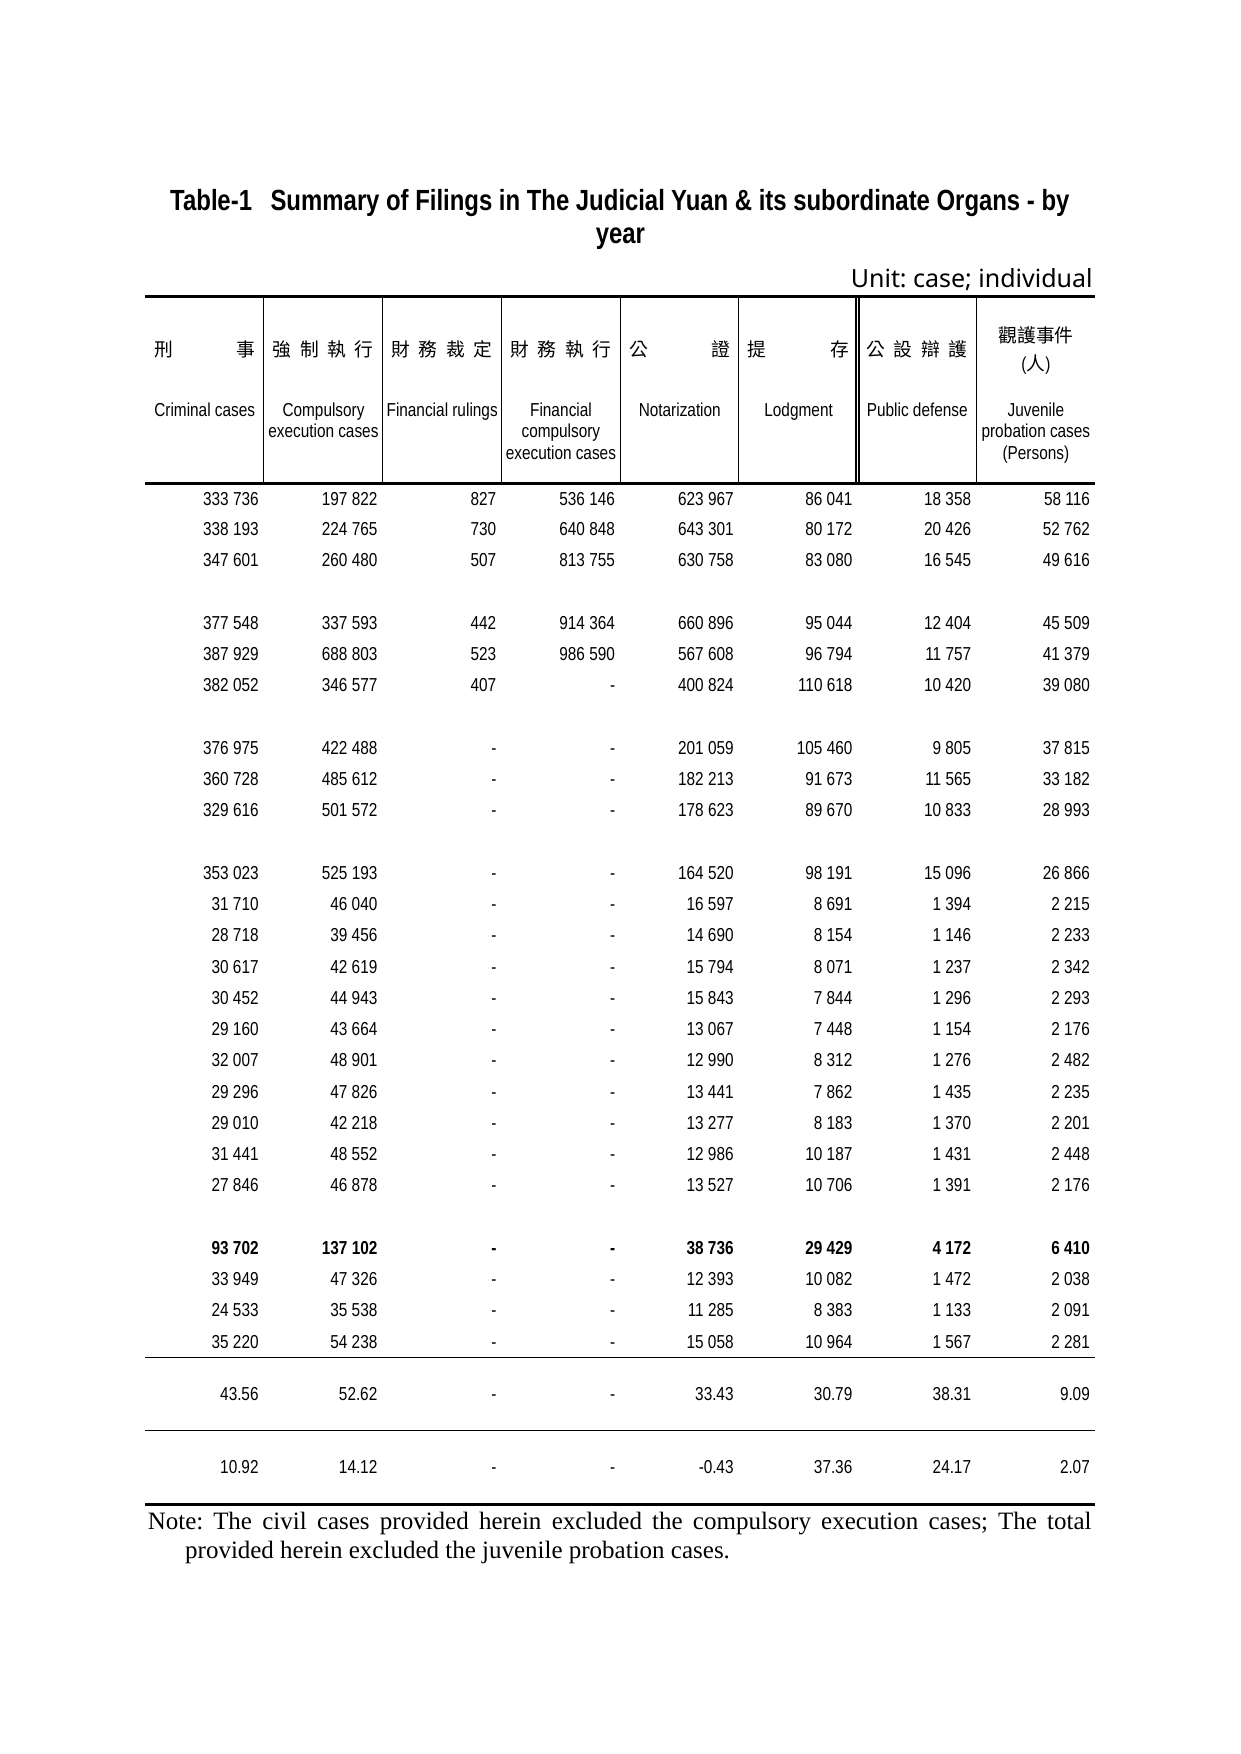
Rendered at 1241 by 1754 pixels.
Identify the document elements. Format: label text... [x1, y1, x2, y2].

table_cell 41 379 [976, 638, 1095, 669]
table_cell 33 182 [976, 763, 1095, 794]
table_cell 49 616 [976, 545, 1095, 576]
table_header 刑事 [145, 298, 263, 399]
table_cell 46 878 [264, 1170, 383, 1201]
table_cell - [383, 763, 501, 794]
table_cell 2 215 [976, 888, 1095, 919]
table_cell [145, 1201, 264, 1232]
table_cell [264, 701, 383, 732]
table_cell 95 044 [739, 607, 858, 638]
table_cell 13 067 [620, 1013, 739, 1044]
table_cell 28 993 [976, 795, 1095, 826]
table_cell 2 281 [976, 1326, 1095, 1357]
table_cell - [501, 795, 620, 826]
table_cell 1 154 [858, 1013, 976, 1044]
table_cell 1 394 [858, 888, 976, 919]
table_cell 24.17 [858, 1431, 976, 1503]
table_cell 93 702 [145, 1232, 264, 1263]
table_cell 1 370 [858, 1107, 976, 1138]
table_cell 1 472 [858, 1263, 976, 1294]
table_cell - [383, 1138, 501, 1169]
table_cell 10 833 [858, 795, 976, 826]
table_cell [858, 576, 976, 607]
table_cell - [501, 1295, 620, 1326]
table_cell 347 601 [145, 545, 264, 576]
table_cell 37 815 [976, 732, 1095, 763]
table_cell [739, 576, 858, 607]
table_cell - [383, 1045, 501, 1076]
table_cell 827 [383, 485, 501, 513]
table_cell 422 488 [264, 732, 383, 763]
table_cell 501 572 [264, 795, 383, 826]
table_header 財務執行 [502, 298, 620, 399]
table_cell 10 082 [739, 1263, 858, 1294]
table_cell 91 673 [739, 763, 858, 794]
table_cell 12 986 [620, 1138, 739, 1169]
table_cell 15 058 [620, 1326, 739, 1357]
table_cell Financial compulsory execution cases [502, 399, 620, 482]
table_cell 29 296 [145, 1076, 264, 1107]
table_cell Public defense [860, 399, 976, 482]
table_cell 337 593 [264, 607, 383, 638]
table_cell 8 154 [739, 920, 858, 951]
table_cell 525 193 [264, 857, 383, 888]
table_cell 914 364 [501, 607, 620, 638]
table_header 公證 [621, 298, 738, 399]
table_cell [620, 826, 739, 857]
table_cell - [501, 670, 620, 701]
table_cell 39 456 [264, 920, 383, 951]
table_cell [620, 576, 739, 607]
table_cell [383, 826, 501, 857]
table_cell [620, 1201, 739, 1232]
table_cell [739, 701, 858, 732]
table_cell 20 426 [858, 513, 976, 544]
table_cell - [383, 1326, 501, 1357]
table_cell 2.07 [976, 1431, 1095, 1503]
table_cell - [501, 951, 620, 982]
text Table-1 Summary of Filings in The Judicial Yuan & its subordinate Organs - by year [148, 183, 1092, 250]
table_cell 1 133 [858, 1295, 976, 1326]
table_cell 353 023 [145, 857, 264, 888]
table_cell 26 866 [976, 857, 1095, 888]
table_cell 98 191 [739, 857, 858, 888]
table_cell 7 448 [739, 1013, 858, 1044]
table_cell Juvenile probation cases (Persons) [977, 399, 1095, 482]
table_cell 12 393 [620, 1263, 739, 1294]
table_cell 11 285 [620, 1295, 739, 1326]
table_cell - [501, 732, 620, 763]
table_cell 8 312 [739, 1045, 858, 1076]
table_cell 16 545 [858, 545, 976, 576]
table_cell - [383, 1170, 501, 1201]
table_cell 377 548 [145, 607, 264, 638]
table_header 公設辯護 [860, 298, 976, 399]
table_cell [383, 1201, 501, 1232]
table_cell 137 102 [264, 1232, 383, 1263]
table_cell 7 862 [739, 1076, 858, 1107]
table_cell - [501, 857, 620, 888]
table_cell [739, 826, 858, 857]
table_cell [383, 701, 501, 732]
table_cell - [501, 1170, 620, 1201]
table_cell - [501, 1076, 620, 1107]
table_cell [976, 701, 1095, 732]
table_cell 2 342 [976, 951, 1095, 982]
table_cell - [383, 1107, 501, 1138]
table_cell - [501, 1138, 620, 1169]
table_cell 9.09 [976, 1358, 1095, 1430]
table_cell 7 844 [739, 982, 858, 1013]
table_cell 2 448 [976, 1138, 1095, 1169]
table_cell 35 220 [145, 1326, 264, 1357]
table_cell 400 824 [620, 670, 739, 701]
table_cell 44 943 [264, 982, 383, 1013]
table_cell 2 235 [976, 1076, 1095, 1107]
table_cell 86 041 [739, 485, 858, 513]
table_cell -0.43 [620, 1431, 739, 1503]
table_cell 30.79 [739, 1358, 858, 1430]
table_cell 2 176 [976, 1013, 1095, 1044]
table_cell 660 896 [620, 607, 739, 638]
table_cell 2 482 [976, 1045, 1095, 1076]
table_cell 1 276 [858, 1045, 976, 1076]
table_cell 96 794 [739, 638, 858, 669]
table_cell 83 080 [739, 545, 858, 576]
table_cell 80 172 [739, 513, 858, 544]
table_header 提存 [739, 298, 855, 399]
table_cell 52 762 [976, 513, 1095, 544]
table_cell 2 293 [976, 982, 1095, 1013]
table_cell 1 435 [858, 1076, 976, 1107]
table_cell 10 964 [739, 1326, 858, 1357]
table_cell [976, 826, 1095, 857]
table_cell - [383, 982, 501, 1013]
table_cell 13 527 [620, 1170, 739, 1201]
table_cell [858, 1201, 976, 1232]
table_cell 110 618 [739, 670, 858, 701]
table_cell - [383, 1358, 501, 1430]
table_cell 43 664 [264, 1013, 383, 1044]
table_cell 14 690 [620, 920, 739, 951]
table_cell [976, 1201, 1095, 1232]
table_cell 37.36 [739, 1431, 858, 1503]
table_cell 224 765 [264, 513, 383, 544]
table_cell 6 410 [976, 1232, 1095, 1263]
table_cell 376 975 [145, 732, 264, 763]
table_cell 182 213 [620, 763, 739, 794]
table_cell - [383, 732, 501, 763]
table_cell 39 080 [976, 670, 1095, 701]
table_cell 2 091 [976, 1295, 1095, 1326]
table_cell [501, 826, 620, 857]
table_cell 48 552 [264, 1138, 383, 1169]
table_cell 31 441 [145, 1138, 264, 1169]
table_cell 8 071 [739, 951, 858, 982]
table_cell 382 052 [145, 670, 264, 701]
table_cell - [383, 857, 501, 888]
table_cell [976, 576, 1095, 607]
table_cell 260 480 [264, 545, 383, 576]
table_cell 15 794 [620, 951, 739, 982]
table_cell 24 533 [145, 1295, 264, 1326]
table_cell - [501, 763, 620, 794]
table_cell 730 [383, 513, 501, 544]
table_cell [858, 701, 976, 732]
table_cell 38.31 [858, 1358, 976, 1430]
table_cell 33.43 [620, 1358, 739, 1430]
table_cell 178 623 [620, 795, 739, 826]
table_cell - [501, 1232, 620, 1263]
table_cell [145, 701, 264, 732]
table_cell 15 096 [858, 857, 976, 888]
table_cell 47 826 [264, 1076, 383, 1107]
table_cell 2 201 [976, 1107, 1095, 1138]
table_cell - [383, 1295, 501, 1326]
table_cell 197 822 [264, 485, 383, 513]
table_cell [620, 701, 739, 732]
table_cell 29 429 [739, 1232, 858, 1263]
table_cell - [501, 1326, 620, 1357]
table_cell [264, 1201, 383, 1232]
table_header 強制執行 [264, 298, 382, 399]
table_cell [145, 576, 264, 607]
table_cell - [501, 1045, 620, 1076]
table_cell - [383, 1232, 501, 1263]
table_cell 12 404 [858, 607, 976, 638]
table_cell - [383, 888, 501, 919]
table_cell 10.92 [145, 1431, 264, 1503]
table_cell 2 176 [976, 1170, 1095, 1201]
table_cell [739, 1201, 858, 1232]
table_cell 986 590 [501, 638, 620, 669]
table_cell 4 172 [858, 1232, 976, 1263]
table_cell 38 736 [620, 1232, 739, 1263]
table_cell [383, 576, 501, 607]
table_cell - [383, 1076, 501, 1107]
table_cell 387 929 [145, 638, 264, 669]
table_cell 2 233 [976, 920, 1095, 951]
table_cell - [501, 1358, 620, 1430]
table_cell 13 441 [620, 1076, 739, 1107]
table_cell 442 [383, 607, 501, 638]
table_cell 338 193 [145, 513, 264, 544]
table_cell - [383, 795, 501, 826]
table_cell 47 326 [264, 1263, 383, 1294]
table_cell 2 038 [976, 1263, 1095, 1294]
table_cell 688 803 [264, 638, 383, 669]
table_cell - [383, 1013, 501, 1044]
table_cell - [501, 1013, 620, 1044]
table_cell 1 391 [858, 1170, 976, 1201]
table_cell 15 843 [620, 982, 739, 1013]
table_cell 536 146 [501, 485, 620, 513]
table_cell 46 040 [264, 888, 383, 919]
table_cell 28 718 [145, 920, 264, 951]
table_cell 27 846 [145, 1170, 264, 1201]
table_cell 30 617 [145, 951, 264, 982]
table_cell [858, 826, 976, 857]
table_cell 485 612 [264, 763, 383, 794]
table_cell 11 565 [858, 763, 976, 794]
table_cell 1 237 [858, 951, 976, 982]
table_cell 360 728 [145, 763, 264, 794]
table_cell 43.56 [145, 1358, 264, 1430]
table_cell 33 949 [145, 1263, 264, 1294]
table_cell - [501, 1431, 620, 1503]
text Note: The civil cases provided herein excluded the compulsory execution cases; The total provided herein excluded the juvenile probation cases. [148, 1506, 1092, 1563]
table_cell Lodgment [739, 399, 855, 482]
table_cell 42 218 [264, 1107, 383, 1138]
table_cell 31 710 [145, 888, 264, 919]
table_cell 507 [383, 545, 501, 576]
table_cell 640 848 [501, 513, 620, 544]
table_cell Compulsory execution cases [264, 399, 382, 482]
table_cell 12 990 [620, 1045, 739, 1076]
table_cell 567 608 [620, 638, 739, 669]
table_cell 35 538 [264, 1295, 383, 1326]
table_cell 643 301 [620, 513, 739, 544]
table_cell - [501, 920, 620, 951]
table_cell - [501, 888, 620, 919]
table_cell - [383, 951, 501, 982]
table_cell - [501, 1107, 620, 1138]
table_cell 630 758 [620, 545, 739, 576]
text Unit: case; individual [148, 260, 1092, 294]
table_cell 32 007 [145, 1045, 264, 1076]
table_cell 18 358 [858, 485, 976, 513]
table_cell Financial rulings [383, 399, 501, 482]
table_header 財務裁定 [383, 298, 501, 399]
table_cell 14.12 [264, 1431, 383, 1503]
table_cell 9 805 [858, 732, 976, 763]
table_cell 201 059 [620, 732, 739, 763]
table_cell - [383, 920, 501, 951]
table_cell 8 183 [739, 1107, 858, 1138]
table_cell Notarization [621, 399, 738, 482]
table_cell [501, 701, 620, 732]
table_cell 16 597 [620, 888, 739, 919]
table_cell 346 577 [264, 670, 383, 701]
table_cell 11 757 [858, 638, 976, 669]
table_cell 333 736 [145, 485, 264, 513]
table_cell 58 116 [976, 485, 1095, 513]
table_cell 54 238 [264, 1326, 383, 1357]
table_cell 30 452 [145, 982, 264, 1013]
table_cell 105 460 [739, 732, 858, 763]
table_cell [264, 826, 383, 857]
table_cell 407 [383, 670, 501, 701]
table_cell 523 [383, 638, 501, 669]
table_cell 42 619 [264, 951, 383, 982]
table_cell [501, 576, 620, 607]
table_cell 164 520 [620, 857, 739, 888]
table_cell 8 691 [739, 888, 858, 919]
table_cell 1 567 [858, 1326, 976, 1357]
table_cell 29 010 [145, 1107, 264, 1138]
table_cell 623 967 [620, 485, 739, 513]
table_cell - [383, 1431, 501, 1503]
table_cell 10 706 [739, 1170, 858, 1201]
table_cell [501, 1201, 620, 1232]
table_cell 13 277 [620, 1107, 739, 1138]
table_cell [264, 576, 383, 607]
table_cell 52.62 [264, 1358, 383, 1430]
table_cell 89 670 [739, 795, 858, 826]
table_cell 1 296 [858, 982, 976, 1013]
table_cell - [383, 1263, 501, 1294]
table_cell 10 187 [739, 1138, 858, 1169]
table_cell 1 431 [858, 1138, 976, 1169]
table_cell 813 755 [501, 545, 620, 576]
table_cell - [501, 1263, 620, 1294]
table_cell 8 383 [739, 1295, 858, 1326]
table_cell 45 509 [976, 607, 1095, 638]
table_cell [145, 826, 264, 857]
table_cell Criminal cases [145, 399, 263, 482]
table_header 觀護事件 (人) [977, 298, 1095, 399]
table_cell 1 146 [858, 920, 976, 951]
table_cell - [501, 982, 620, 1013]
table_cell 29 160 [145, 1013, 264, 1044]
table_cell 329 616 [145, 795, 264, 826]
table_cell 48 901 [264, 1045, 383, 1076]
table_cell 10 420 [858, 670, 976, 701]
